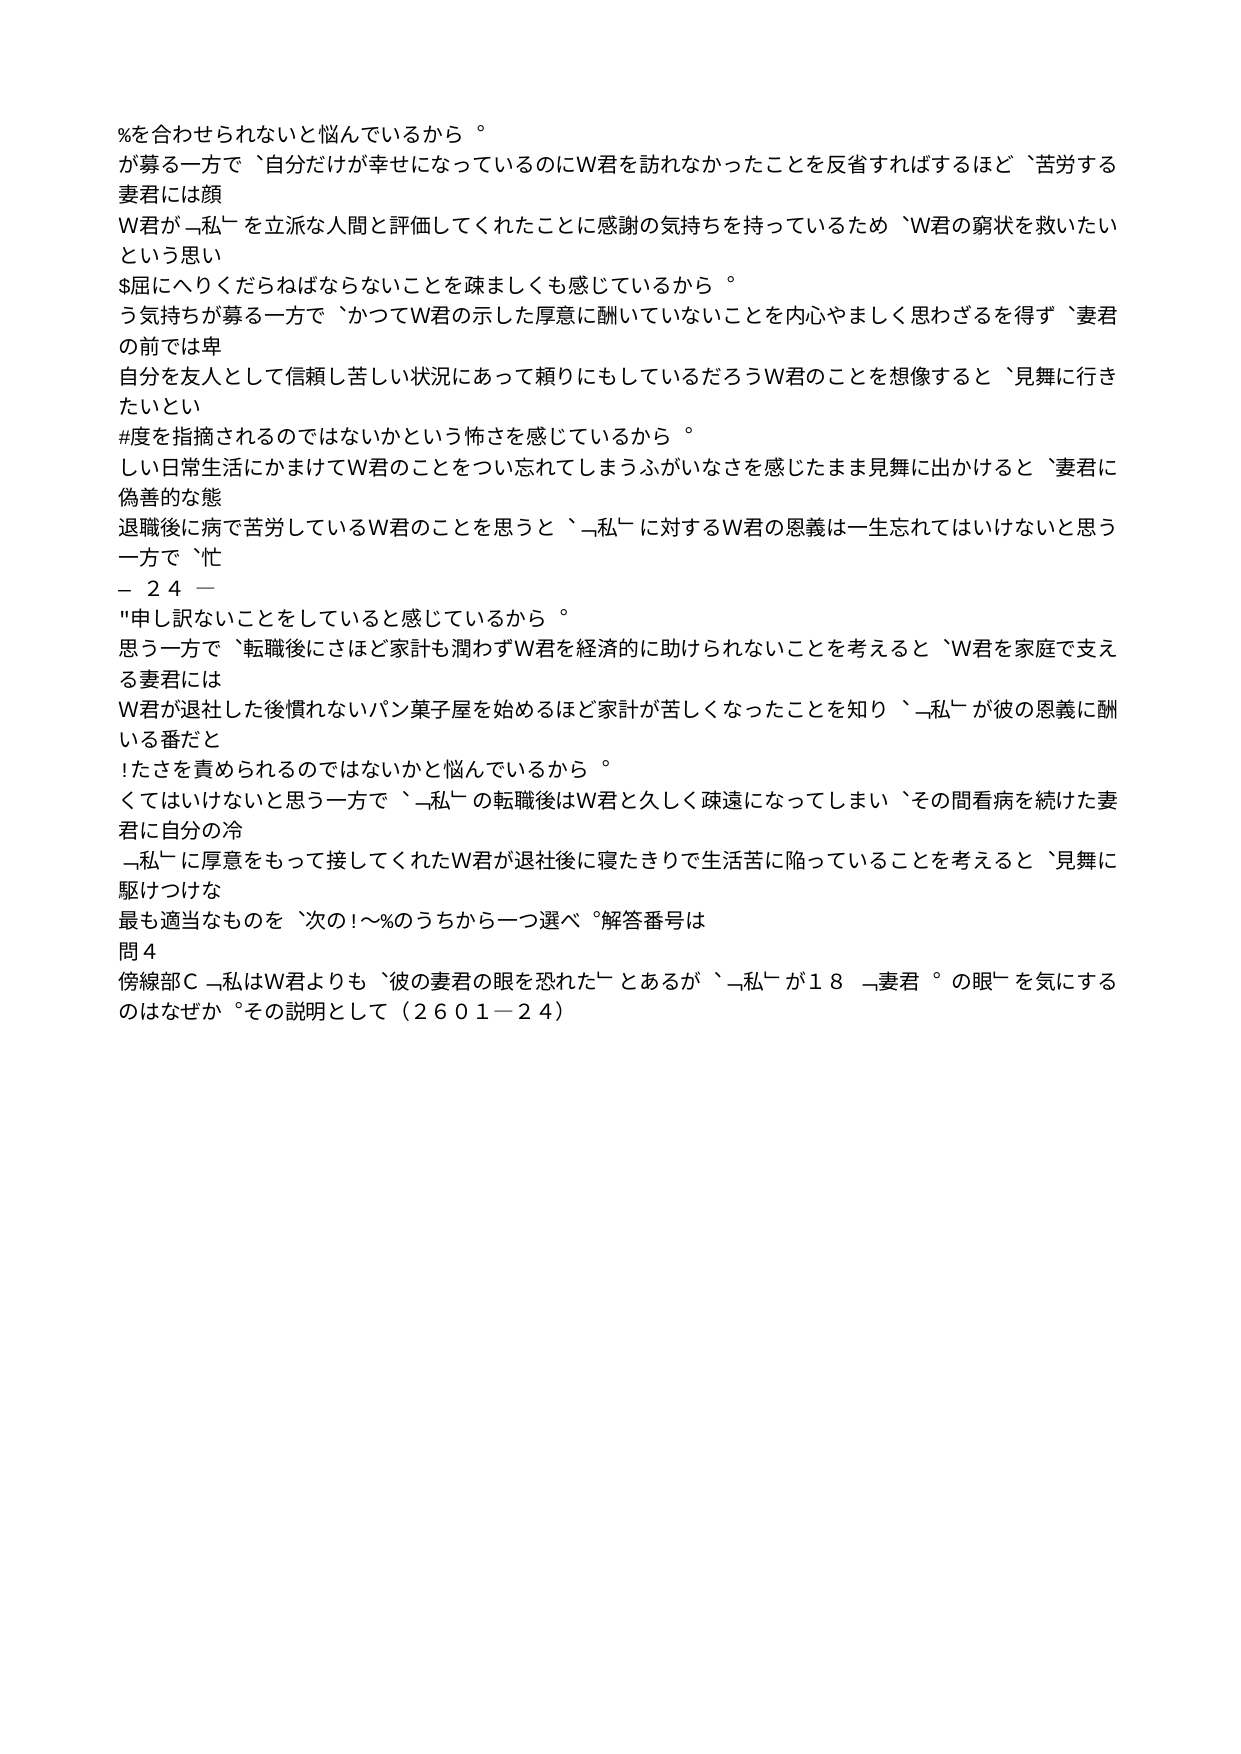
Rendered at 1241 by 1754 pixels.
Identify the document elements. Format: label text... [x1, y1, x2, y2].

text "申し訳ないことをしていると感じているから︒ [118, 602, 1122, 633]
text 傍線部Ｃ﹁私はＷ君よりも︑彼の妻君の眼を恐れた﹂とあるが︑﹁私﹂が１８ ﹁妻君︒ の眼﹂を気にするのはなぜか︒その説明として（２６０１―２４） [118, 965, 1122, 1026]
text う気持ちが募る一方で︑かつてＷ君の示した厚意に酬いていないことを内心やましく思わざるを得ず︑妻君の前では卑 [118, 300, 1122, 360]
text Ｗ君が﹁私﹂を立派な人間と評価してくれたことに感謝の気持ちを持っているため︑Ｗ君の窮状を救いたいという思い [118, 209, 1122, 269]
text 退職後に病で苦労しているＷ君のことを思うと︑﹁私﹂に対するＷ君の恩義は一生忘れてはいけないと思う一方で︑忙 [118, 511, 1122, 572]
text 最も適当なものを︑次の!〜%のうちから一つ選べ︒解答番号は [118, 905, 1122, 935]
text 思う一方で︑転職後にさほど家計も潤わずＷ君を経済的に助けられないことを考えると︑Ｗ君を家庭で支える妻君には [118, 633, 1122, 693]
text Ｗ君が退社した後慣れないパン菓子屋を始めるほど家計が苦しくなったことを知り︑﹁私﹂が彼の恩義に酬いる番だと [118, 693, 1122, 753]
text $屈にへりくだらねばならないことを疎ましくも感じているから︒ [118, 269, 1122, 300]
text 自分を友人として信頼し苦しい状況にあって頼りにもしているだろうＷ君のことを想像すると︑見舞に行きたいとい [118, 360, 1122, 421]
text くてはいけないと思う一方で︑﹁私﹂の転職後はＷ君と久しく疎遠になってしまい︑その間看病を続けた妻君に自分の冷 [118, 784, 1122, 844]
text が募る一方で︑自分だけが幸せになっているのにＷ君を訪れなかったことを反省すればするほど︑苦労する妻君には顔 [118, 148, 1122, 209]
text %を合わせられないと悩んでいるから︒ [118, 118, 1122, 148]
text !たさを責められるのではないかと悩んでいるから︒ [118, 753, 1122, 784]
text しい日常生活にかまけてＷ君のことをつい忘れてしまうふがいなさを感じたまま見舞に出かけると︑妻君に偽善的な態 [118, 451, 1122, 511]
text ― ２４ ― [118, 572, 1122, 602]
text #度を指摘されるのではないかという怖さを感じているから︒ [118, 421, 1122, 451]
text ﹁私﹂に厚意をもって接してくれたＷ君が退社後に寝たきりで生活苦に陥っていることを考えると︑見舞に駆けつけな [118, 844, 1122, 905]
text 問４ [118, 935, 1122, 965]
